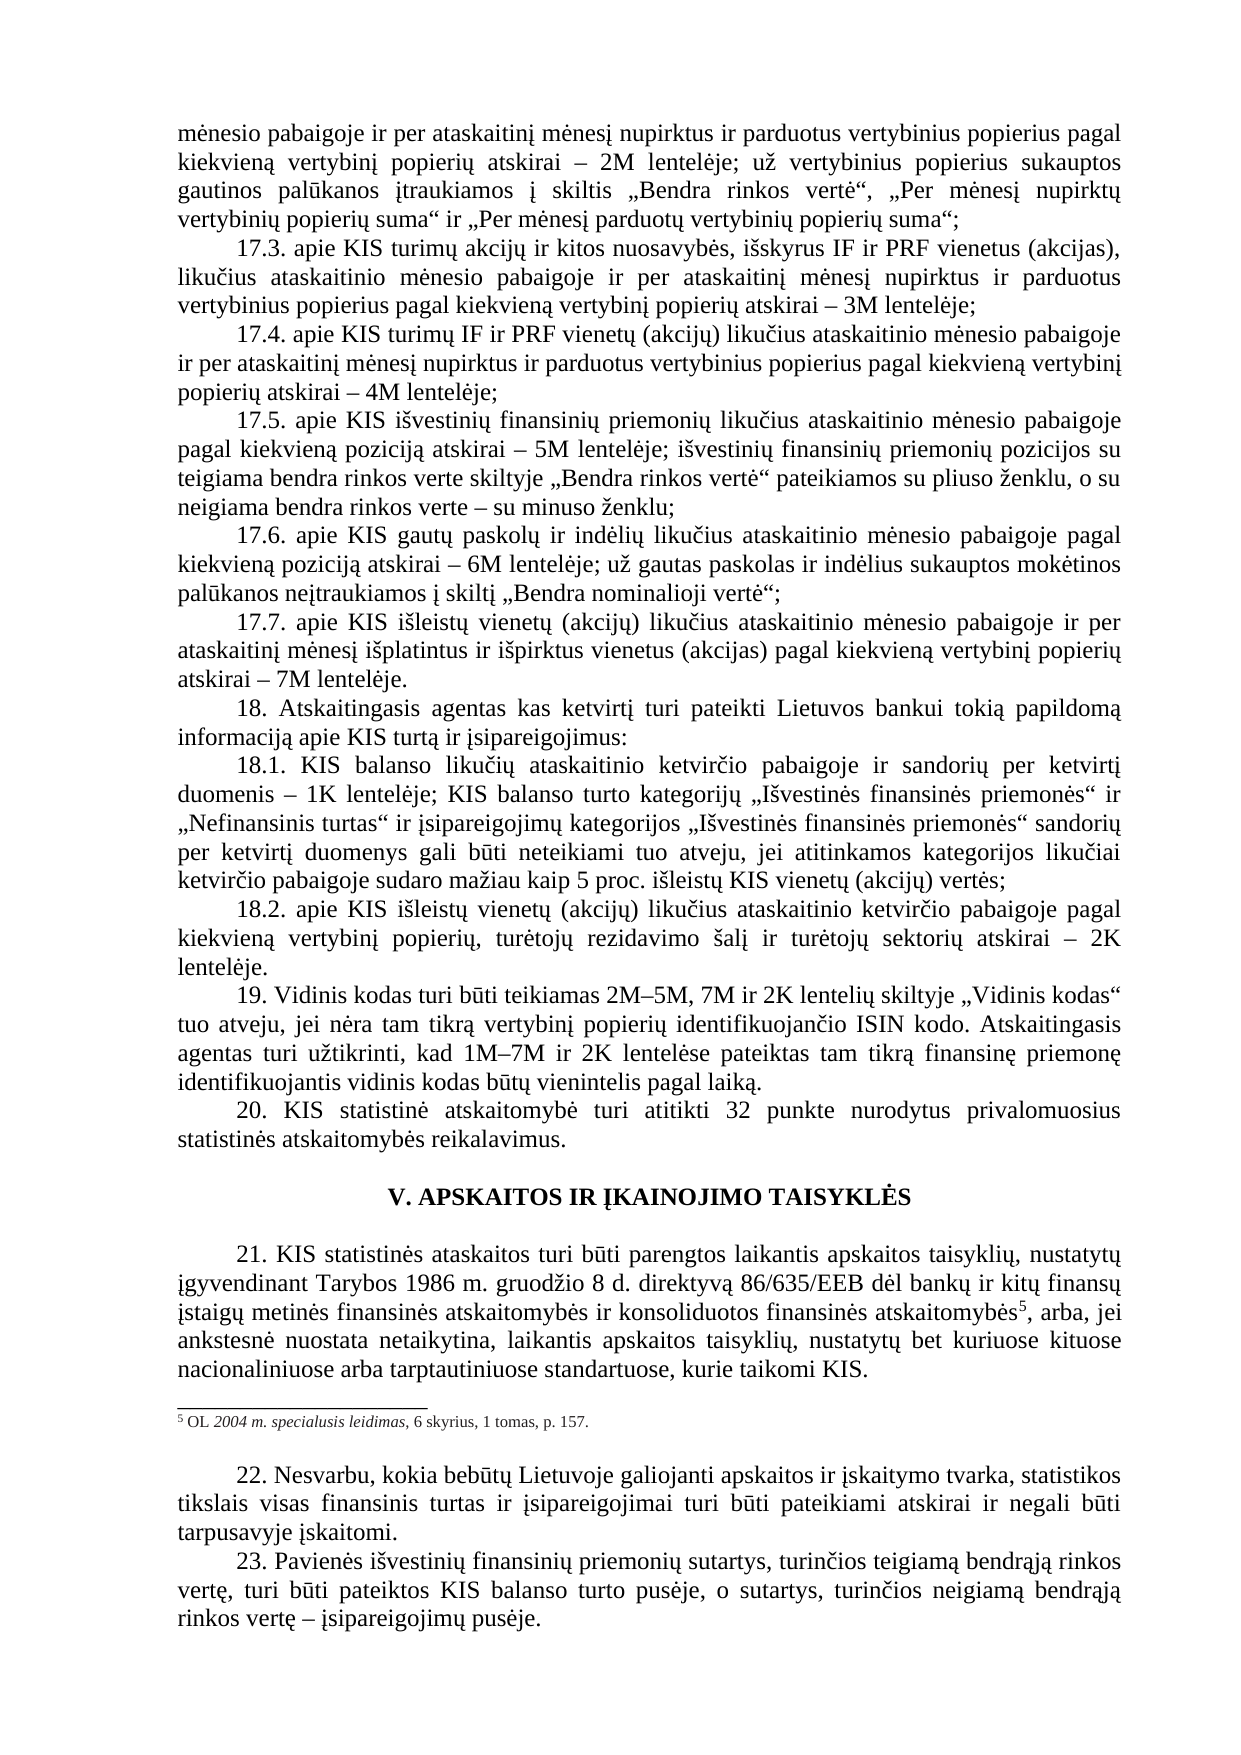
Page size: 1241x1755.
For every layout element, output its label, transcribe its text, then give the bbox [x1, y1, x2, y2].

text ____________________ [177, 1383, 1122, 1412]
text V. APSKAITOS IR ĮKAINOJIMO TAISYKLĖS [177, 1182, 1122, 1211]
text 18. Atskaitingasis agentas kas ketvirtį turi pateikti Lietuvos bankui tokią papildomą informaciją apie KIS turtą ir įsipareigojimus: [177, 693, 1122, 751]
text 18.1. KIS balanso likučių ataskaitinio ketvirčio pabaigoje ir sandorių per ketvirtį duomenis – 1K lentelėje; KIS balanso turto kategorijų „Išvestinės finansinės priemonės“ ir „Nefinansinis turtas“ ir įsipareigojimų kategorijos „Išvestinės finansinės priemonės“ sandorių per ketvirtį duomenys gali būti neteikiami tuo atveju, jei atitinkamos kategorijos likučiai ketvirčio pabaigoje sudaro mažiau kaip 5 proc. išleistų KIS vienetų (akcijų) vertės; [177, 751, 1122, 894]
text 17.7. apie KIS išleistų vienetų (akcijų) likučius ataskaitinio mėnesio pabaigoje ir per ataskaitinį mėnesį išplatintus ir išpirktus vienetus (akcijas) pagal kiekvieną vertybinį popierių atskirai – 7M lentelėje. [177, 607, 1122, 693]
text 19. Vidinis kodas turi būti teikiamas 2M–5M, 7M ir 2K lentelių skiltyje „Vidinis kodas“ tuo atveju, jei nėra tam tikrą vertybinį popierių identifikuojančio ISIN kodo. Atskaitingasis agentas turi užtikrinti, kad 1M–7M ir 2K lentelėse pateiktas tam tikrą finansinę priemonę identifikuojantis vidinis kodas būtų vienintelis pagal laiką. [177, 981, 1122, 1096]
text 5 OL 2004 m. specialusis leidimas, 6 skyrius, 1 tomas, p. 157. [177, 1412, 1122, 1431]
text 21. KIS statistinės ataskaitos turi būti parengtos laikantis apskaitos taisyklių, nustatytų įgyvendinant Tarybos 1986 m. gruodžio 8 d. direktyvą 86/635/EEB dėl bankų ir kitų finansų įstaigų metinės finansinės atskaitomybės ir konsoliduotos finansinės atskaitomybės5, arba, jei ankstesnė nuostata netaikytina, laikantis apskaitos taisyklių, nustatytų bet kuriuose kituose nacionaliniuose arba tarptautiniuose standartuose, kurie taikomi KIS. [177, 1239, 1122, 1383]
text 18.2. apie KIS išleistų vienetų (akcijų) likučius ataskaitinio ketvirčio pabaigoje pagal kiekvieną vertybinį popierių, turėtojų rezidavimo šalį ir turėtojų sektorių atskirai – 2K lentelėje. [177, 894, 1122, 981]
text 20. KIS statistinė atskaitomybė turi atitikti 32 punkte nurodytus privalomuosius statistinės atskaitomybės reikalavimus. [177, 1096, 1122, 1153]
text 17.6. apie KIS gautų paskolų ir indėlių likučius ataskaitinio mėnesio pabaigoje pagal kiekvieną poziciją atskirai – 6M lentelėje; už gautas paskolas ir indėlius sukauptos mokėtinos palūkanos neįtraukiamos į skiltį „Bendra nominalioji vertė“; [177, 521, 1122, 607]
text 17.3. apie KIS turimų akcijų ir kitos nuosavybės, išskyrus IF ir PRF vienetus (akcijas), likučius ataskaitinio mėnesio pabaigoje ir per ataskaitinį mėnesį nupirktus ir parduotus vertybinius popierius pagal kiekvieną vertybinį popierių atskirai – 3M lentelėje; [177, 233, 1122, 319]
text 23. Pavienės išvestinių finansinių priemonių sutartys, turinčios teigiamą bendrąją rinkos vertę, turi būti pateiktos KIS balanso turto pusėje, o sutartys, turinčios neigiamą bendrąją rinkos vertę – įsipareigojimų pusėje. [177, 1546, 1122, 1632]
text mėnesio pabaigoje ir per ataskaitinį mėnesį nupirktus ir parduotus vertybinius popierius pagal kiekvieną vertybinį popierių atskirai – 2M lentelėje; už vertybinius popierius sukauptos gautinos palūkanos įtraukiamos į skiltis „Bendra rinkos vertė“, „Per mėnesį nupirktų vertybinių popierių suma“ ir „Per mėnesį parduotų vertybinių popierių suma“; [177, 118, 1122, 233]
text 22. Nesvarbu, kokia bebūtų Lietuvoje galiojanti apskaitos ir įskaitymo tvarka, statistikos tikslais visas finansinis turtas ir įsipareigojimai turi būti pateikiami atskirai ir negali būti tarpusavyje įskaitomi. [177, 1460, 1122, 1546]
text 17.4. apie KIS turimų IF ir PRF vienetų (akcijų) likučius ataskaitinio mėnesio pabaigoje ir per ataskaitinį mėnesį nupirktus ir parduotus vertybinius popierius pagal kiekvieną vertybinį popierių atskirai – 4M lentelėje; [177, 319, 1122, 406]
text 17.5. apie KIS išvestinių finansinių priemonių likučius ataskaitinio mėnesio pabaigoje pagal kiekvieną poziciją atskirai – 5M lentelėje; išvestinių finansinių priemonių pozicijos su teigiama bendra rinkos verte skiltyje „Bendra rinkos vertė“ pateikiamos su pliuso ženklu, o su neigiama bendra rinkos verte – su minuso ženklu; [177, 406, 1122, 521]
